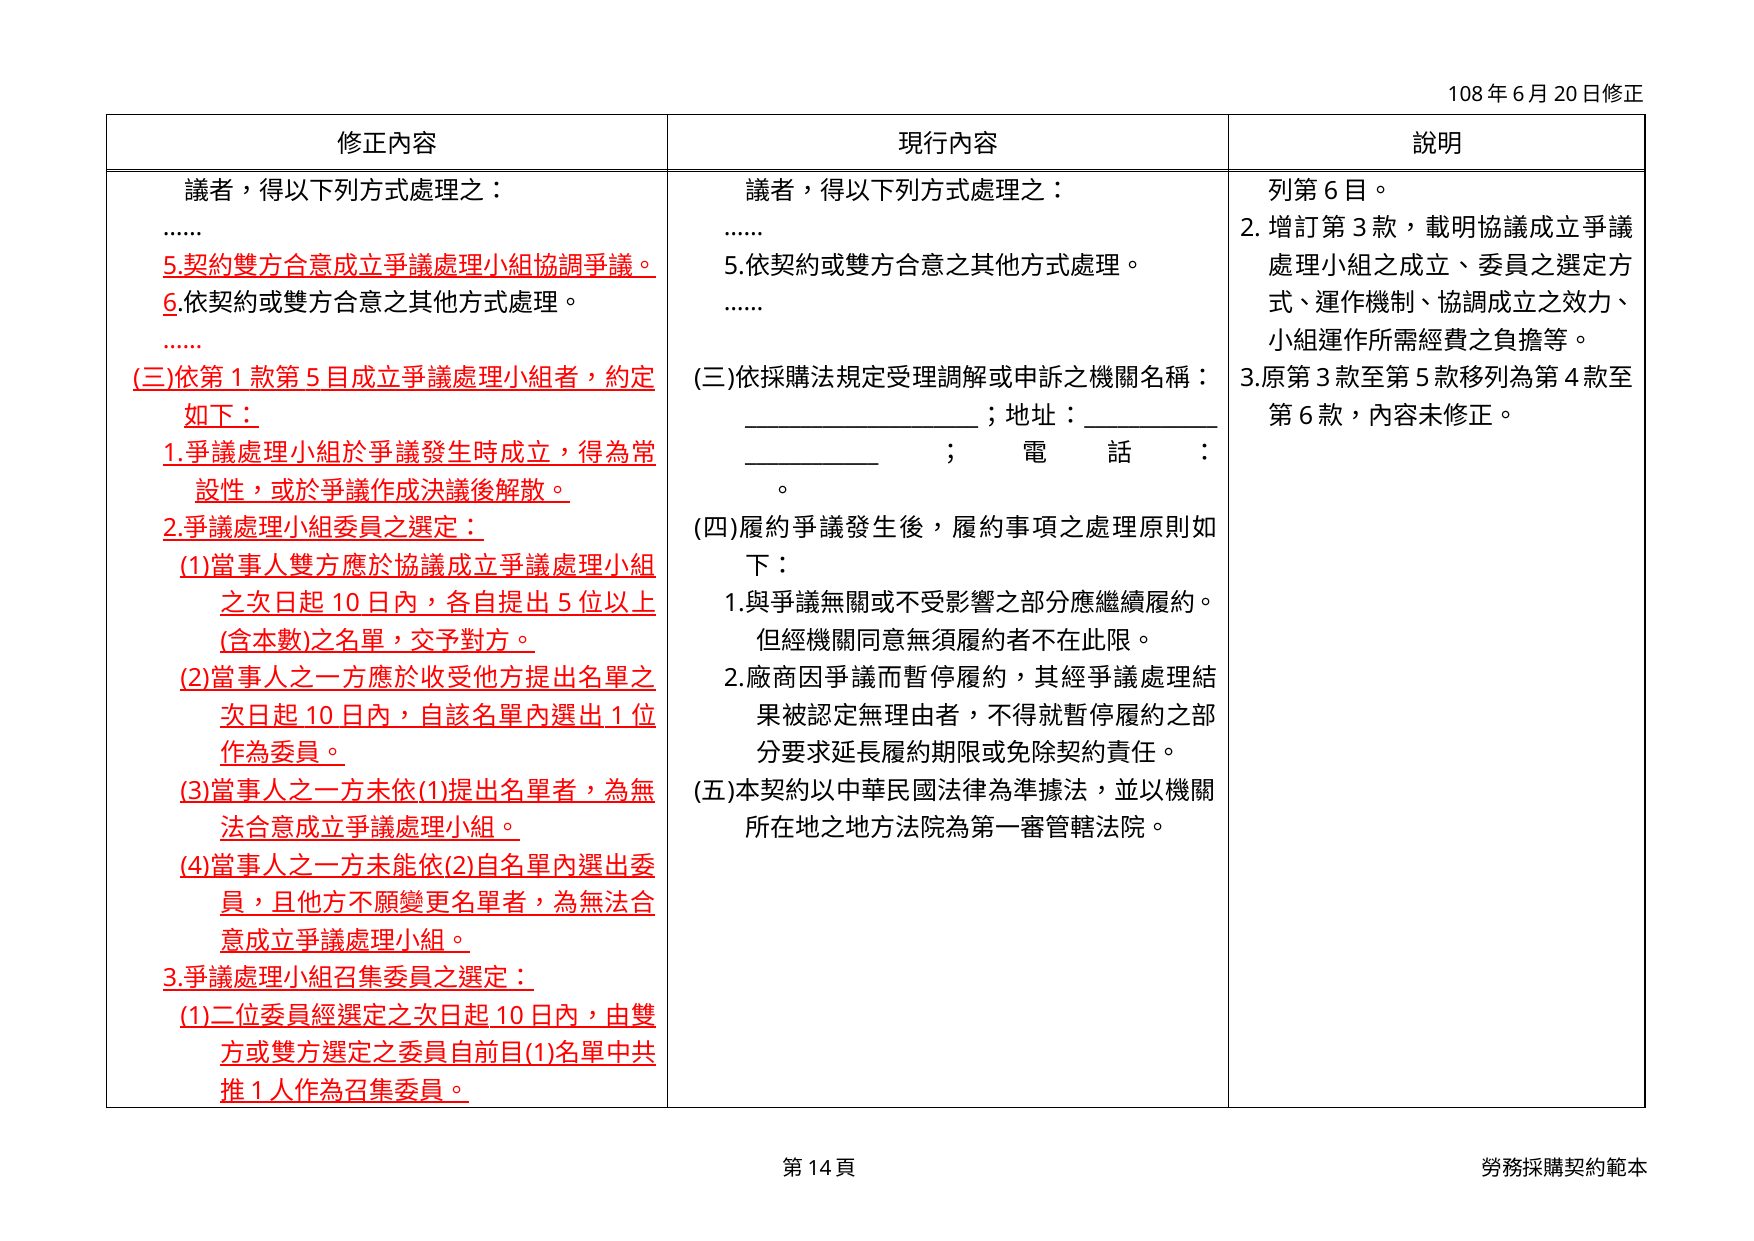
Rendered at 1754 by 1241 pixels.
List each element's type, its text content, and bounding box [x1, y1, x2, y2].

table_cell 列第6目。 2. 增訂第3款，載明協議成立爭議處理小組之成立、委員之選定方式、運作機制、協調成立之效力、小組運作所需經費之負擔等。 3.原第3款至第5款移列為第4款至第6款，內容未修正。 [1229, 172, 1644, 1107]
table_cell 議者，得以下列方式處理之： …… 5.依契約或雙方合意之其他方式處理。 …… (三)依採購法規定受理調解或申訴之機關名稱：_____________________；地址：________________________；電話： 。 (四)履約爭議發生後，履約事項之處理原則如下： 1.與爭議無關或不受影響之部分應繼續履約。但經機關同意無須履約者不在此限。 2.廠商因爭議而暫停履約，其經爭議處理結果被認定無理由者，不得就暫停履約之部分要求延長履約期限或免除契約責任。 (五)本契約以中華民國法律為準據法，並以機關所在地之地方法院為第一審管轄法院。 [668, 172, 1228, 1107]
table_header 修正內容 [107, 115, 667, 169]
table_header 說明 [1229, 115, 1644, 169]
table_header 現行內容 [668, 115, 1228, 169]
table_cell 議者，得以下列方式處理之： …… 5.契約雙方合意成立爭議處理小組協調爭議。 6.依契約或雙方合意之其他方式處理。 …… (三)依第1款第5目成立爭議處理小組者，約定如下： 1.爭議處理小組於爭議發生時成立，得為常設性，或於爭議作成決議後解散。 2.爭議處理小組委員之選定： (1)當事人雙方應於協議成立爭議處理小組之次日起10日內，各自提出5位以上(含本數)之名單，交予對方。 (2)當事人之一方應於收受他方提出名單之次日起10日內，自該名單內選出1位作為委員。 (3)當事人之一方未依(1)提出名單者，為無法合意成立爭議處理小組。 (4)當事人之一方未能依(2)自名單內選出委員，且他方不願變更名單者，為無法合意成立爭議處理小組。 3.爭議處理小組召集委員之選定： (1)二位委員經選定之次日起10日內，由雙方或雙方選定之委員自前目(1)名單中共推1人作為召集委員。 [107, 172, 667, 1107]
